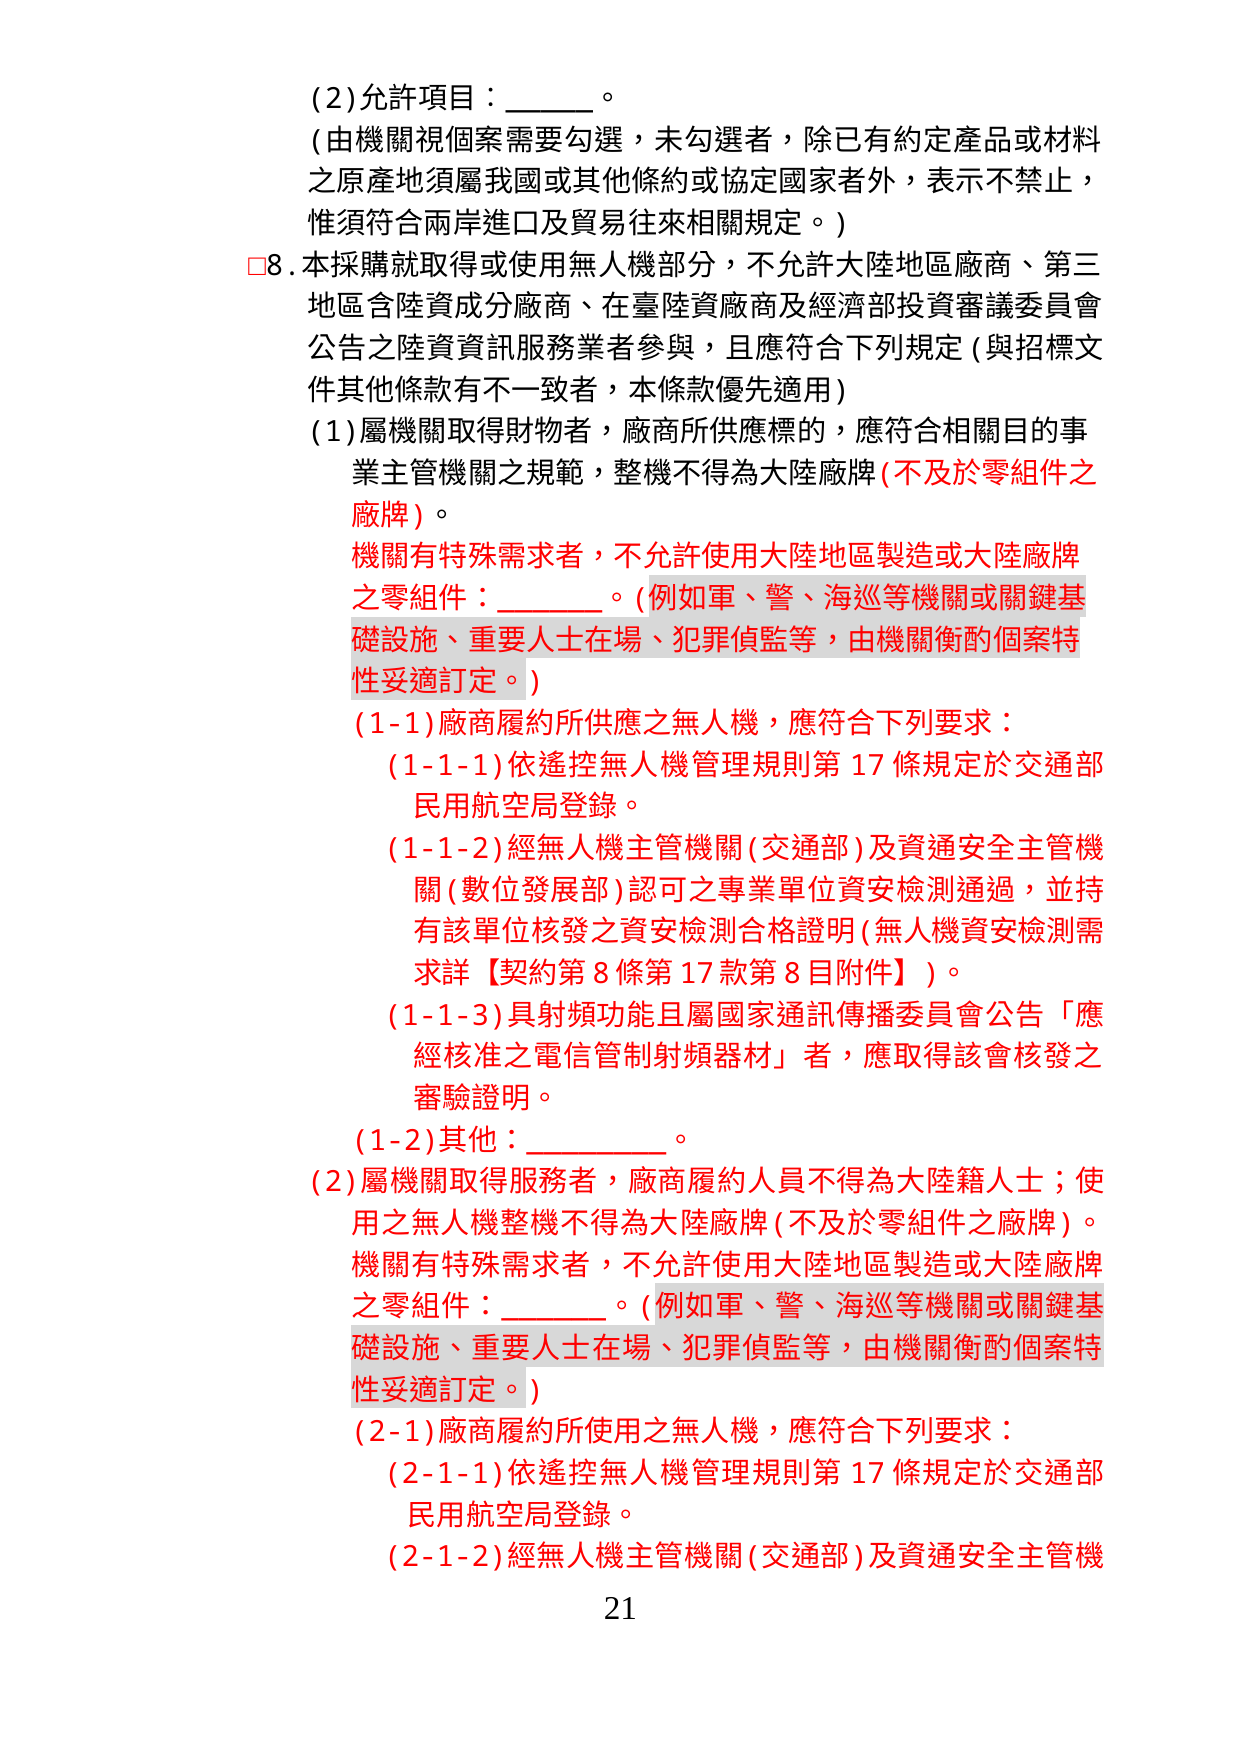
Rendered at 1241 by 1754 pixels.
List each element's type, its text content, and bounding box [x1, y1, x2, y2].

text □8.本採購就取得或使用無人機部分，不允許大陸地區廠商、第三地區含陸資成分廠商、在臺陸資廠商及經濟部投資審議委員會公告之陸資資訊服務業者參與，且應符合下列規定(與招標文件其他條款有不一致者，本條款優先適用) [248, 242, 1104, 408]
text (1-1-1)依遙控無人機管理規則第17條規定於交通部民用航空局登錄。 [384, 742, 1104, 825]
text (1-1-2)經無人機主管機關(交通部)及資通安全主管機關(數位發展部)認可之專業單位資安檢測通過，並持有該單位核發之資安檢測合格證明(無人機資安檢測需求詳【契約第8條第17款第8目附件】)。 [384, 825, 1104, 992]
text (由機關視個案需要勾選，未勾選者，除已有約定產品或材料之原產地須屬我國或其他條約或協定國家者外，表示不禁止，惟須符合兩岸進口及貿易往來相關規定。) [307, 117, 1104, 242]
text (2-1-2)經無人機主管機關(交通部)及資通安全主管機 [384, 1533, 1104, 1575]
text (1-1)廠商履約所供應之無人機，應符合下列要求： [351, 700, 1104, 742]
text (1)屬機關取得財物者，廠商所供應標的，應符合相關目的事業主管機關之規範，整機不得為大陸廠牌(不及於零組件之廠牌)。 機關有特殊需求者，不允許使用大陸地區製造或大陸廠牌之零組件：______。(例如軍、警、海巡等機關或關鍵基礎設施、重要人士在場、犯罪偵監等，由機關衡酌個案特性妥適訂定。) [307, 408, 1104, 700]
text (2-1-1)依遙控無人機管理規則第17條規定於交通部民用航空局登錄。 [384, 1450, 1104, 1533]
text (1-1-3)具射頻功能且屬國家通訊傳播委員會公告「應經核准之電信管制射頻器材」者，應取得該會核發之審驗證明。 [384, 992, 1104, 1117]
text (2)允許項目︰_____。 [307, 75, 1104, 117]
text (1-2)其他：________。 [351, 1117, 1104, 1158]
text (2)屬機關取得服務者，廠商履約人員不得為大陸籍人士；使用之無人機整機不得為大陸廠牌(不及於零組件之廠牌)。 機關有特殊需求者，不允許使用大陸地區製造或大陸廠牌之零組件：______。(例如軍、警、海巡等機關或關鍵基礎設施、重要人士在場、犯罪偵監等，由機關衡酌個案特性妥適訂定。) [307, 1158, 1104, 1408]
text (2-1)廠商履約所使用之無人機，應符合下列要求： [351, 1408, 1104, 1450]
